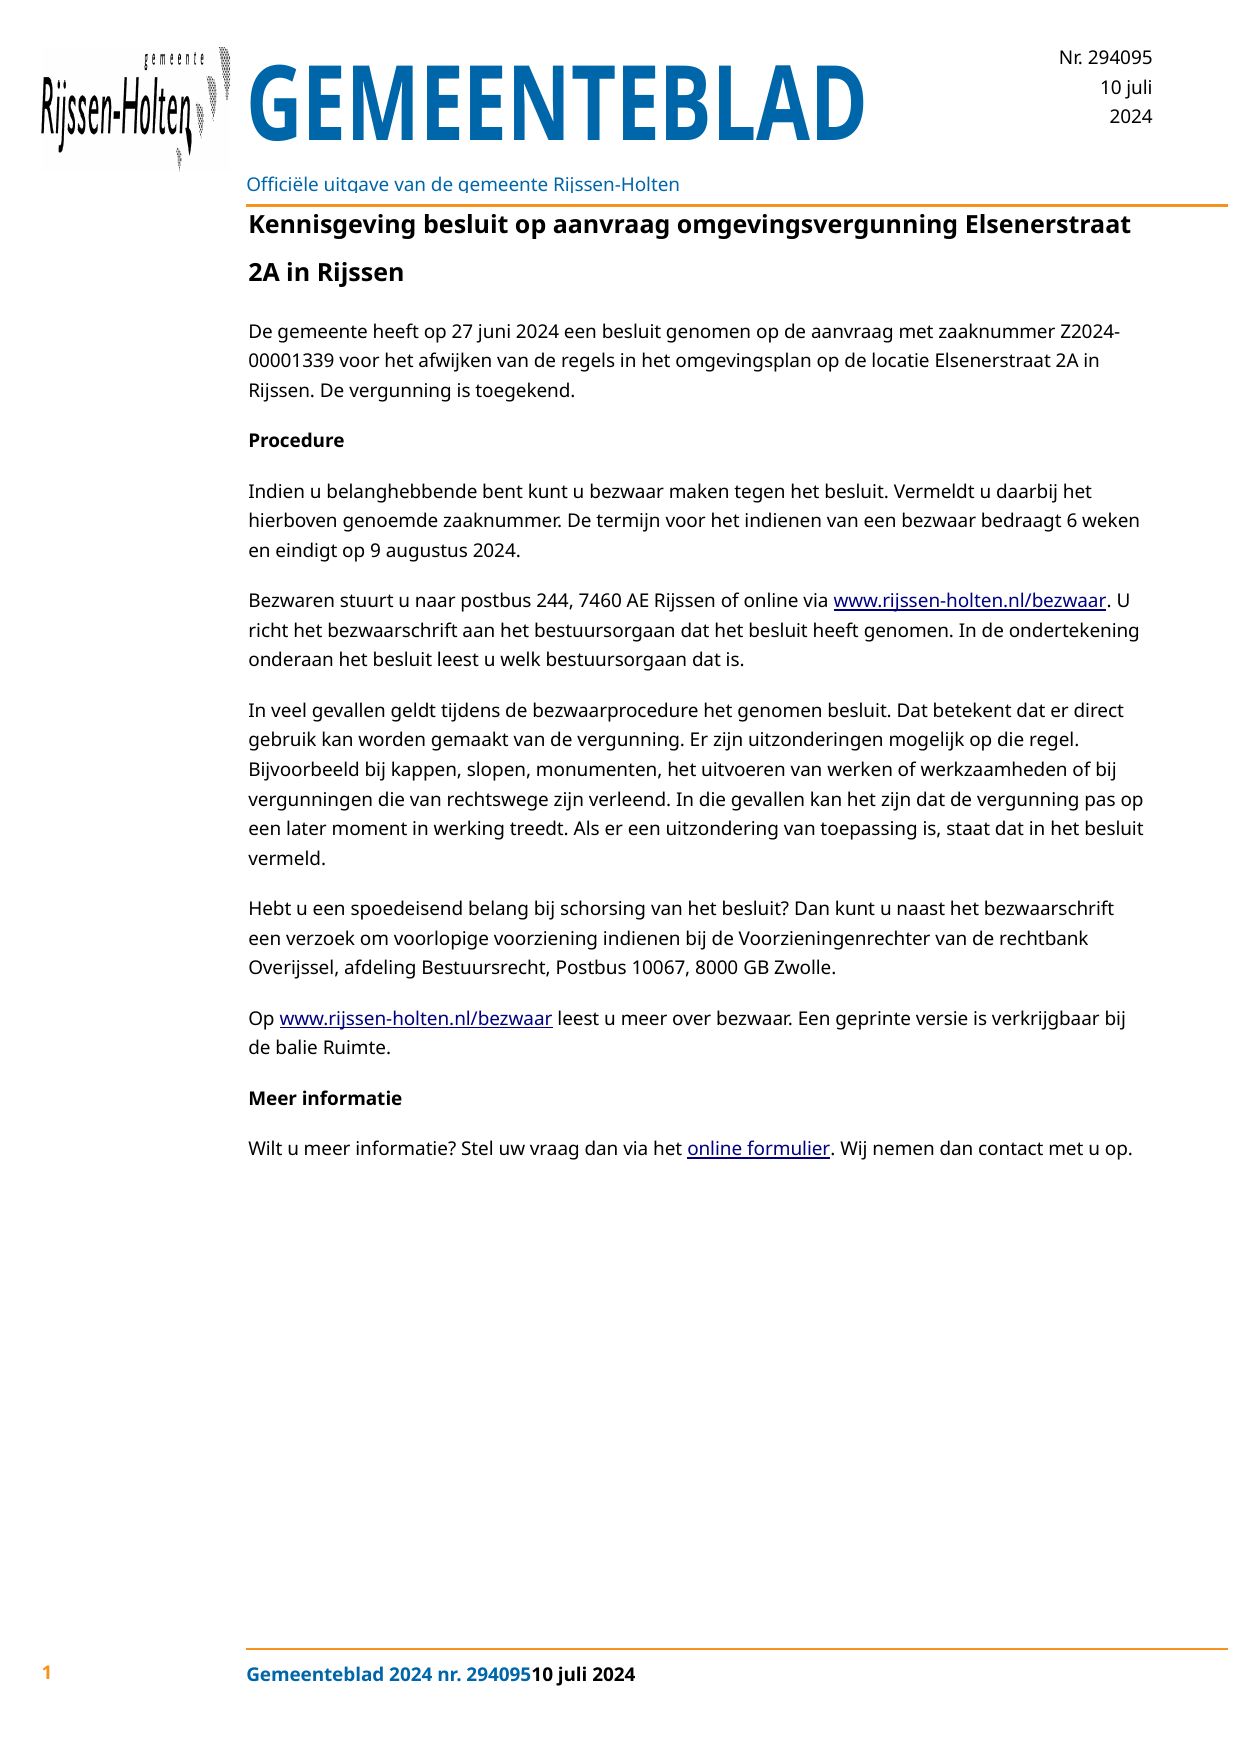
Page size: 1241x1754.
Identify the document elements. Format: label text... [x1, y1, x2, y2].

picture [41, 47, 231, 172]
text De gemeente heeft op 27 juni 2024 een besluit genomen op de aanvraag met zaaknummer Z2024-00001339 voor het afwijken van de regels in het omgevingsplan op de locatie Elsenerstraat 2A in Rijssen. De vergunning is toegekend. [248, 318, 1152, 403]
text Kennisgeving besluit op aanvraag omgevingsvergunning Elsenerstraat 2A in Rijssen [248, 207, 1152, 288]
text Bezwaren stuurt u naar postbus 244, 7460 AE Rijssen of online via www.rijssen-holten.nl/bezwaar. U richt het bezwaarschrift aan het bestuursorgaan dat het besluit heeft genomen. In de ondertekening onderaan het besluit leest u welk bestuursorgaan dat is. [248, 587, 1152, 672]
text Hebt u een spoedeisend belang bij schorsing van het besluit? Dan kunt u naast het bezwaarschrift een verzoek om voorlopige voorziening indienen bij de Voorzieningenrechter van de rechtbank Overijssel, afdeling Bestuursrecht, Postbus 10067, 8000 GB Zwolle. [248, 895, 1152, 980]
text Meer informatie [248, 1085, 1152, 1111]
text In veel gevallen geldt tijdens de bezwaarprocedure het genomen besluit. Dat betekent dat er direct gebruik kan worden gemaakt van de vergunning. Er zijn uitzonderingen mogelijk op die regel. Bijvoorbeeld bij kappen, slopen, monumenten, het uitvoeren van werken of werkzaamheden of bij vergunningen die van rechtswege zijn verleend. In die gevallen kan het zijn dat de vergunning pas op een later moment in werking treedt. Als er een uitzondering van toepassing is, staat dat in het besluit vermeld. [248, 697, 1152, 871]
text Indien u belanghebbende bent kunt u bezwaar maken tegen het besluit. Vermeldt u daarbij het hierboven genoemde zaaknummer. De termijn voor het indienen van een bezwaar bedraagt 6 weken en eindigt op 9 augustus 2024. [248, 478, 1152, 563]
text Wilt u meer informatie? Stel uw vraag dan via het online formulier. Wij nemen dan contact met u op. [248, 1135, 1152, 1161]
text Procedure [248, 427, 1152, 453]
text Op www.rijssen-holten.nl/bezwaar leest u meer over bezwaar. Een geprinte versie is verkrijgbaar bij de balie Ruimte. [248, 1005, 1152, 1060]
